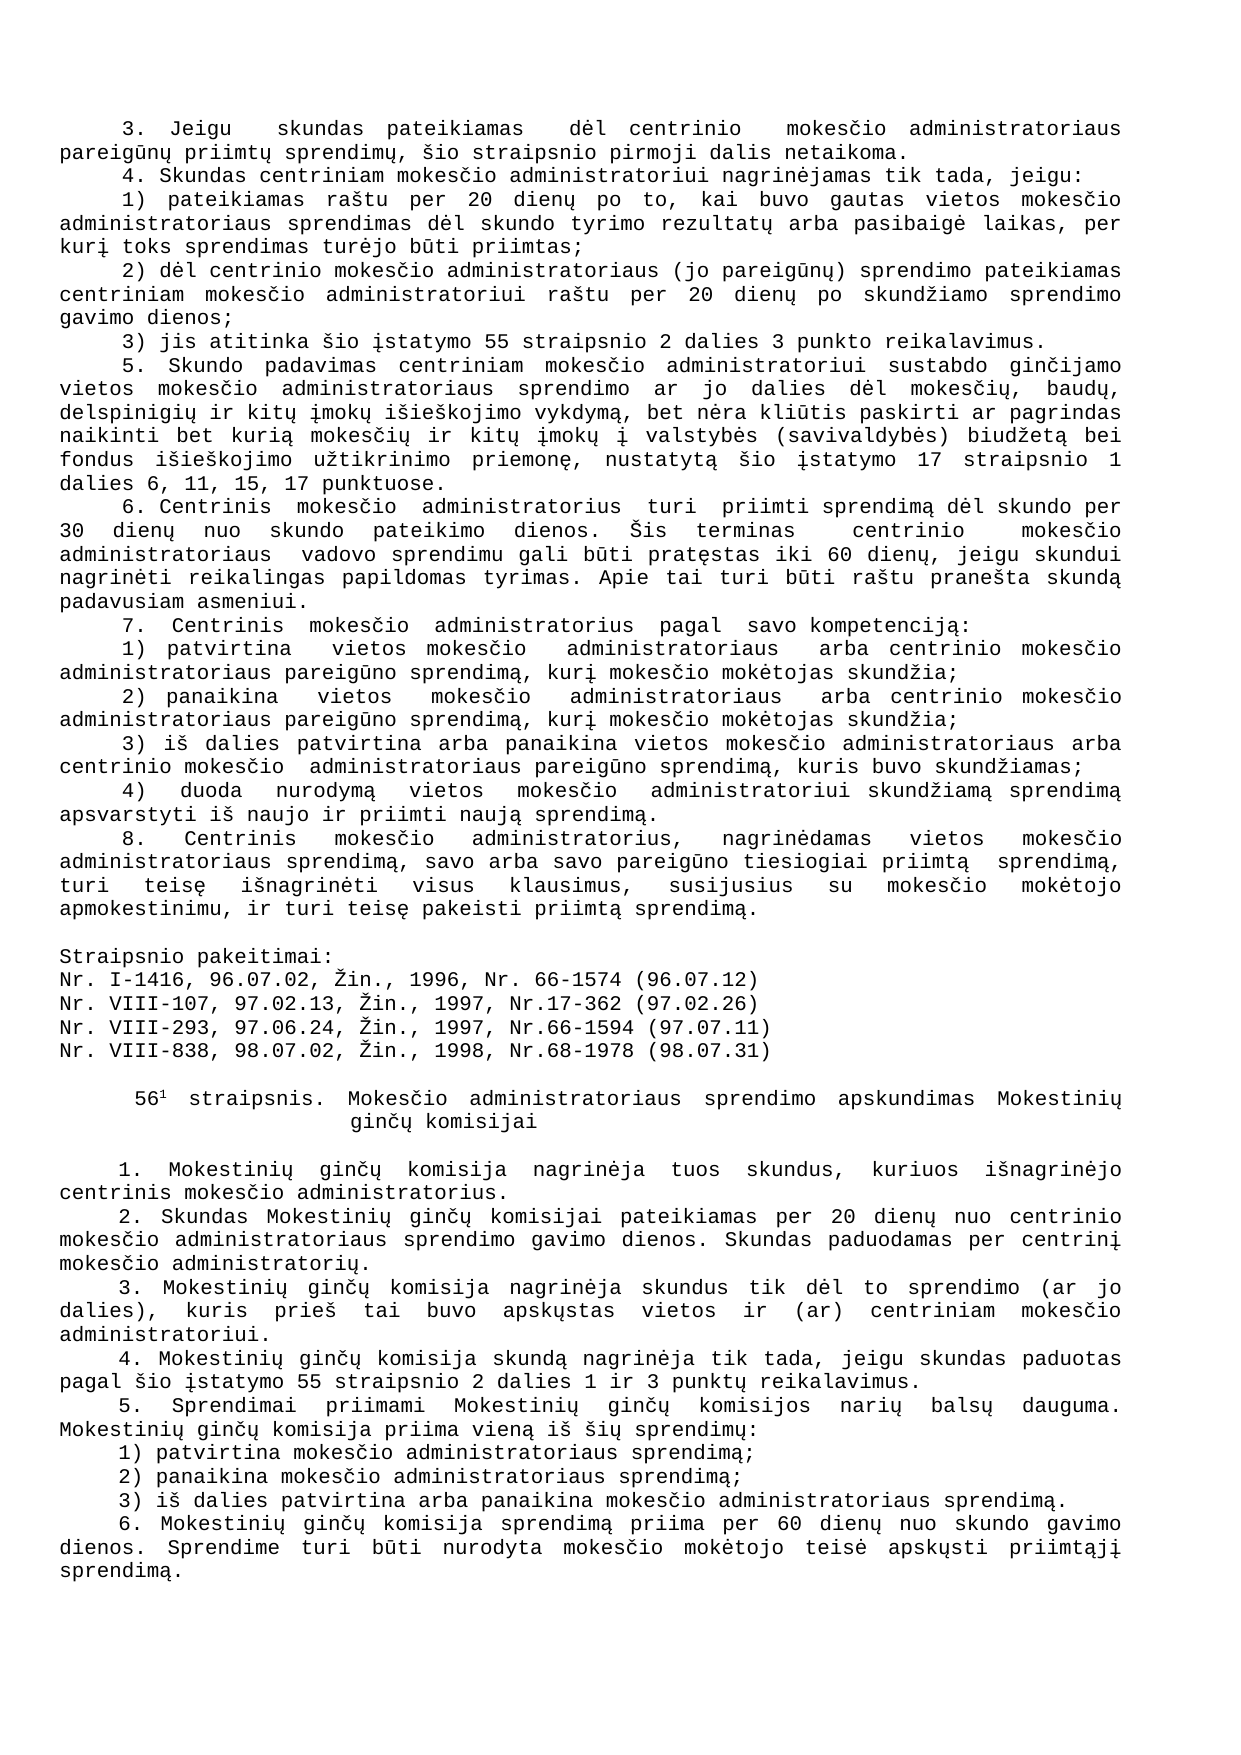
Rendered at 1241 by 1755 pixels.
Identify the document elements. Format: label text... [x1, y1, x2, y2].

text Nr. VIII-293, 97.06.24, Žin., 1997, Nr.66-1594 (97.07.11) [59, 1017, 1122, 1040]
text 5. Skundo padavimas centriniam mokesčio administratoriui sustabdo ginčijamo vietos mokesčio administratoriaus sprendimo ar jo dalies dėl mokesčių, baudų, delspinigių ir kitų įmokų išieškojimo vykdymą, bet nėra kliūtis paskirti ar pagrindas naikinti bet kurią mokesčių ir kitų įmokų į valstybės (savivaldybės) biudžetą bei fondus išieškojimo užtikrinimo priemonę, nustatytą šio įstatymo 17 straipsnio 1 dalies 6, 11, 15, 17 punktuose. [59, 354, 1122, 496]
text Straipsnio pakeitimai: [59, 946, 1122, 969]
text 1) patvirtina mokesčio administratoriaus sprendimą; [59, 1442, 1122, 1466]
text 2) dėl centrinio mokesčio administratoriaus (jo pareigūnų) sprendimo pateikiamas centriniam mokesčio administratoriui raštu per 20 dienų po skundžiamo sprendimo gavimo dienos; [59, 260, 1122, 331]
text 4) duoda nurodymą vietos mokesčio administratoriui skundžiamą sprendimą apsvarstyti iš naujo ir priimti naują sprendimą. [59, 780, 1122, 827]
text Nr. VIII-107, 97.02.13, Žin., 1997, Nr.17-362 (97.02.26) [59, 993, 1122, 1017]
text 3) iš dalies patvirtina arba panaikina mokesčio administratoriaus sprendimą. [59, 1489, 1122, 1513]
text 3) jis atitinka šio įstatymo 55 straipsnio 2 dalies 3 punkto reikalavimus. [59, 331, 1122, 354]
text 4. Mokestinių ginčų komisija skundą nagrinėja tik tada, jeigu skundas paduotas pagal šio įstatymo 55 straipsnio 2 dalies 1 ir 3 punktų reikalavimus. [59, 1348, 1122, 1395]
text 5. Sprendimai priimami Mokestinių ginčų komisijos narių balsų dauguma. Mokestinių ginčų komisija priima vieną iš šių sprendimų: [59, 1395, 1122, 1442]
text 3. Mokestinių ginčų komisija nagrinėja skundus tik dėl to sprendimo (ar jo dalies), kuris prieš tai buvo apskųstas vietos ir (ar) centriniam mokesčio administratoriui. [59, 1277, 1122, 1348]
text 2) panaikina vietos mokesčio administratoriaus arba centrinio mokesčio administratoriaus pareigūno sprendimą, kurį mokesčio mokėtojas skundžia; [59, 686, 1122, 733]
text 6. Mokestinių ginčų komisija sprendimą priima per 60 dienų nuo skundo gavimo dienos. Sprendime turi būti nurodyta mokesčio mokėtojo teisė apskųsti priimtąjį sprendimą. [59, 1513, 1122, 1584]
text 2) panaikina mokesčio administratoriaus sprendimą; [59, 1466, 1122, 1489]
text Nr. I-1416, 96.07.02, Žin., 1996, Nr. 66-1574 (96.07.12) [59, 969, 1122, 993]
text 1. Mokestinių ginčų komisija nagrinėja tuos skundus, kuriuos išnagrinėjo centrinis mokesčio administratorius. [59, 1158, 1122, 1206]
text 7. Centrinis mokesčio administratorius pagal savo kompetenciją: [59, 615, 1122, 638]
text 1) pateikiamas raštu per 20 dienų po to, kai buvo gautas vietos mokesčio administratoriaus sprendimas dėl skundo tyrimo rezultatų arba pasibaigė laikas, per kurį toks sprendimas turėjo būti priimtas; [59, 189, 1122, 260]
text 8. Centrinis mokesčio administratorius, nagrinėdamas vietos mokesčio administratoriaus sprendimą, savo arba savo pareigūno tiesiogiai priimtą sprendimą, turi teisę išnagrinėti visus klausimus, susijusius su mokesčio mokėtojo apmokestinimu, ir turi teisę pakeisti priimtą sprendimą. [59, 827, 1122, 922]
text 4. Skundas centriniam mokesčio administratoriui nagrinėjamas tik tada, jeigu: [59, 165, 1122, 189]
text 3. Jeigu skundas pateikiamas dėl centrinio mokesčio administratoriaus pareigūnų priimtų sprendimų, šio straipsnio pirmoji dalis netaikoma. [59, 118, 1122, 165]
text Nr. VIII-838, 98.07.02, Žin., 1998, Nr.68-1978 (98.07.31) [59, 1040, 1122, 1064]
text 3) iš dalies patvirtina arba panaikina vietos mokesčio administratoriaus arba centrinio mokesčio administratoriaus pareigūno sprendimą, kuris buvo skundžiamas; [59, 733, 1122, 780]
text 1) patvirtina vietos mokesčio administratoriaus arba centrinio mokesčio administratoriaus pareigūno sprendimą, kurį mokesčio mokėtojas skundžia; [59, 638, 1122, 686]
text 6. Centrinis mokesčio administratorius turi priimti sprendimą dėl skundo per 30 dienų nuo skundo pateikimo dienos. Šis terminas centrinio mokesčio administratoriaus vadovo sprendimu gali būti pratęstas iki 60 dienų, jeigu skundui nagrinėti reikalingas papildomas tyrimas. Apie tai turi būti raštu pranešta skundą padavusiam asmeniui. [59, 496, 1122, 615]
text 2. Skundas Mokestinių ginčų komisijai pateikiamas per 20 dienų nuo centrinio mokesčio administratoriaus sprendimo gavimo dienos. Skundas paduodamas per centrinį mokesčio administratorių. [59, 1206, 1122, 1277]
text 561 straipsnis. Mokesčio administratoriaus sprendimo apskundimas Mokestinių ginčų komisijai [134, 1088, 1122, 1135]
